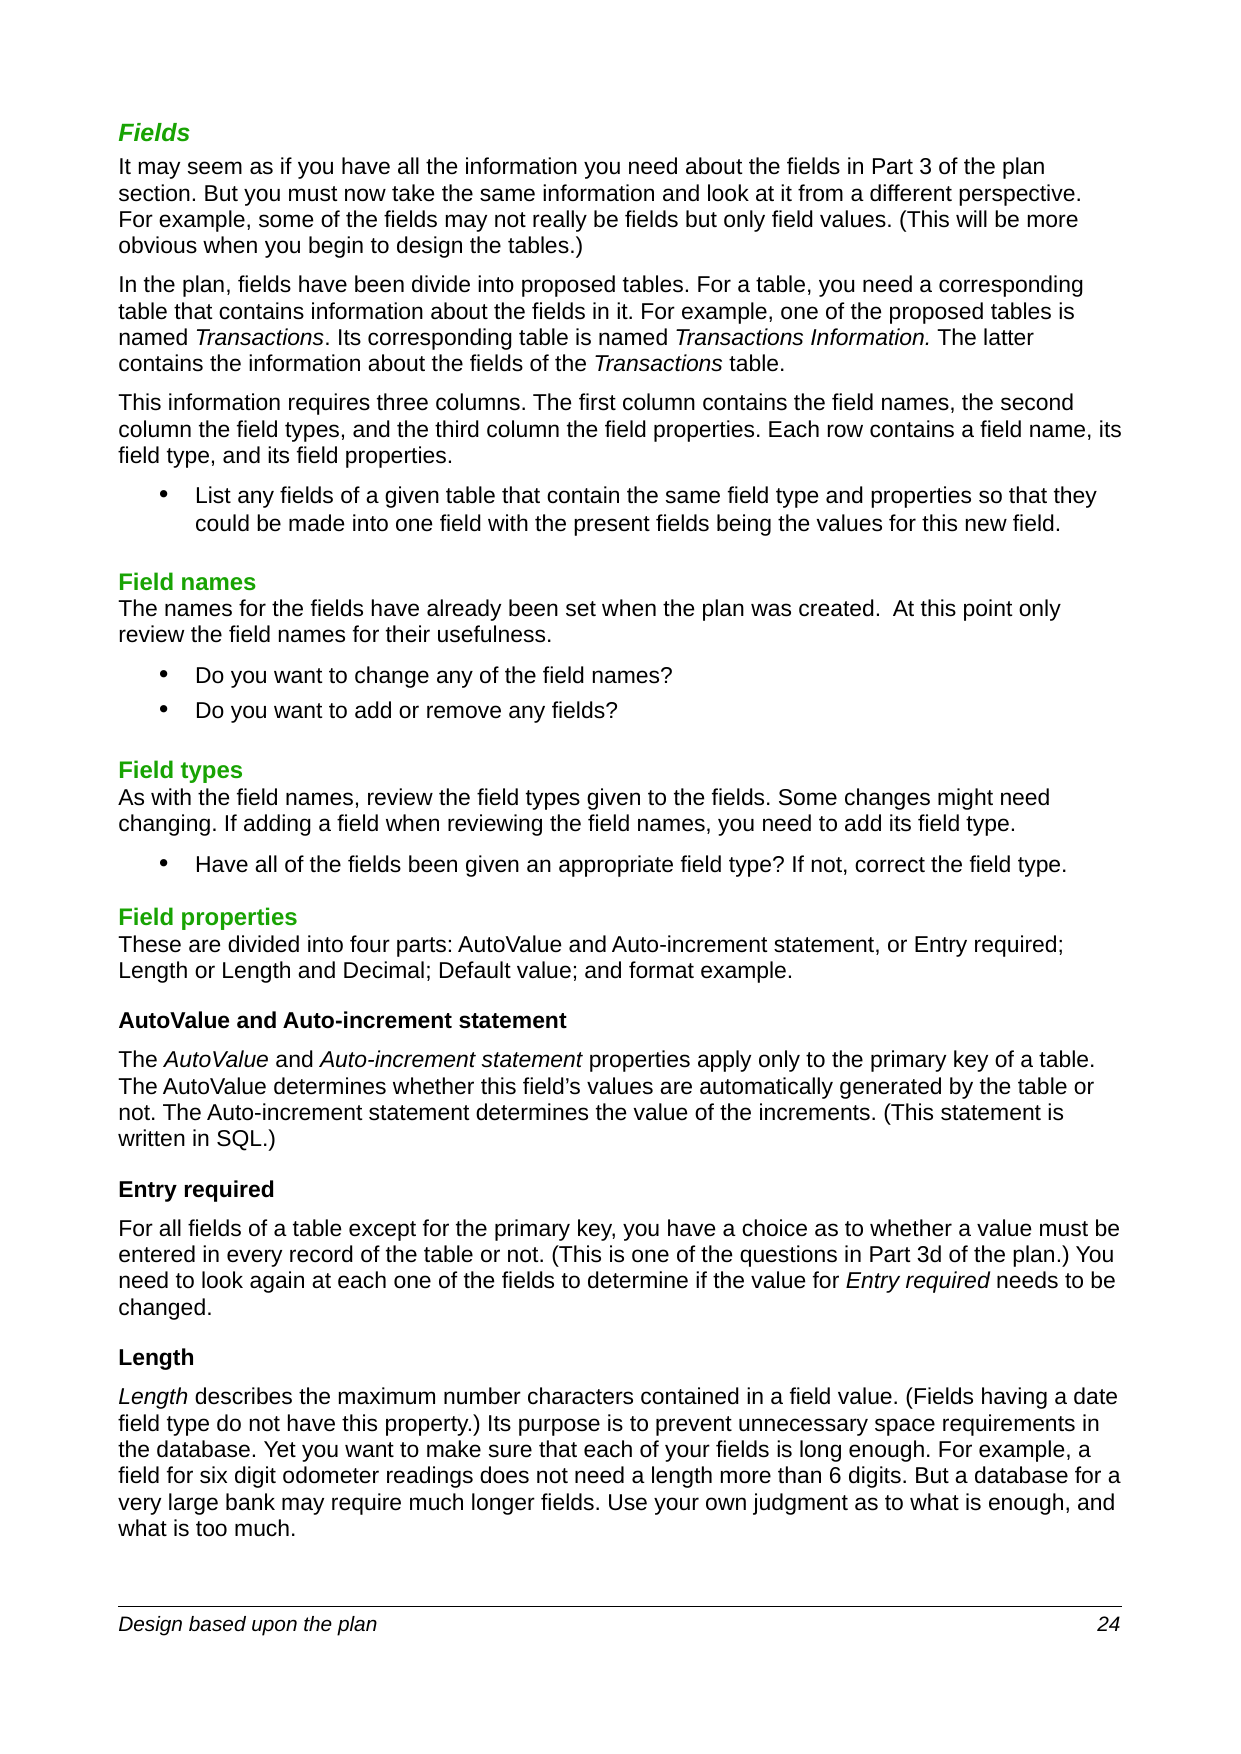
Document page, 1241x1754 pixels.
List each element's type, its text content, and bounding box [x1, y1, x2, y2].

text For all fields of a table except for the primary key, you have a choice as to whether a value must be entered in every record of the table or not. (This is one of the questions in Part 3d of the plan.) You need to look again at each one of the fields to determine if the value for Entry required needs to be changed. [118, 1215, 1122, 1320]
text The names for the fields have already been set when the plan was created. At this point only review the field names for their usefulness. [118, 595, 1122, 648]
text Length describes the maximum number characters contained in a field value. (Fields having a date field type do not have this property.) Its purpose is to prevent unnecessary space requirements in the database. Yet you want to make sure that each of your fields is long enough. For example, a field for six digit odometer readings does not need a length more than 6 digits. But a database for a very large bank may require much longer fields. Use your own judgment as to what is enough, and what is too much. [118, 1383, 1122, 1541]
text This information requires three columns. The first column contains the field names, the second column the field types, and the third column the field properties. Each row contains a field name, its field type, and its field properties. [118, 389, 1122, 468]
subtitle Field properties [118, 903, 1122, 931]
text As with the field names, review the field types given to the fields. Some changes might need changing. If adding a field when reviewing the field names, you need to add its field type. [118, 783, 1122, 836]
subtitle Fields [118, 118, 1122, 147]
list List any fields of a given table that contain the same field type and properties so that they could be made into one field with the present fields being the values for this new field. [156, 481, 1122, 536]
list Have all of the fields been given an appropriate field type? If not, correct the field type. [156, 849, 1122, 878]
subtitle Field types [118, 756, 1122, 783]
text AutoValue and Auto-increment statement [118, 1007, 1122, 1034]
list Do you want to add or remove any fields? [156, 696, 1122, 725]
text These are divided into four parts: AutoValue and Auto-increment statement, or Entry required; Length or Length and Decimal; Default value; and format example. [118, 931, 1122, 983]
text The AutoValue and Auto-increment statement properties apply only to the primary key of a table. The AutoValue determines whether this field’s values are automatically generated by the table or not. The Auto-increment statement determines the value of the increments. (This statement is written in SQL.) [118, 1046, 1122, 1152]
subtitle Field names [118, 567, 1122, 595]
list Do you want to change any of the field names? [156, 660, 1122, 689]
text It may seem as if you have all the information you need about the fields in Part 3 of the plan section. But you must now take the same information and look at it from a different perspective. For example, some of the fields may not really be fields but only field values. (This will be more obvious when you begin to design the tables.) [118, 153, 1122, 259]
text Entry required [118, 1176, 1122, 1202]
text Length [118, 1344, 1122, 1371]
text In the plan, fields have been divide into proposed tables. For a table, you need a corresponding table that contains information about the fields in it. For example, one of the proposed tables is named Transactions. Its corresponding table is named Transactions Information. The latter contains the information about the fields of the Transactions table. [118, 271, 1122, 377]
